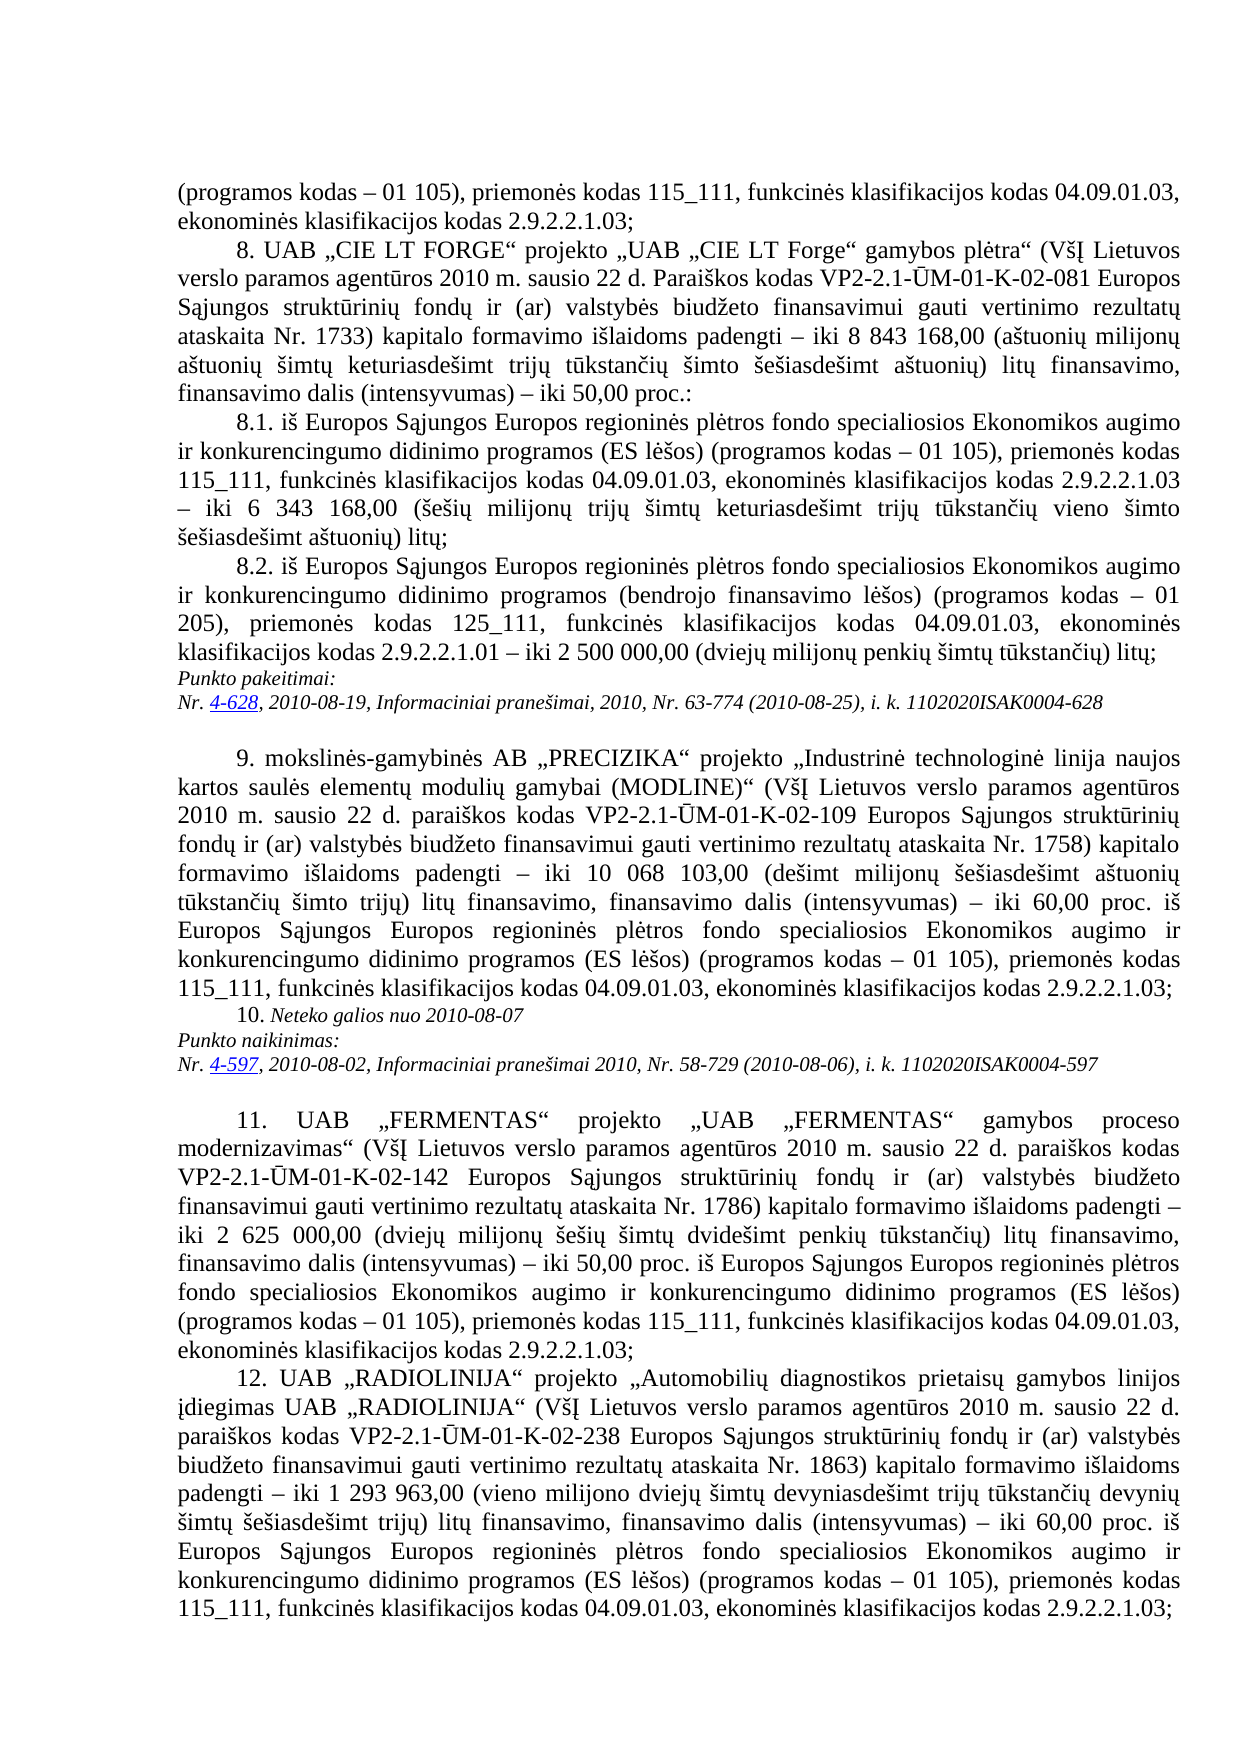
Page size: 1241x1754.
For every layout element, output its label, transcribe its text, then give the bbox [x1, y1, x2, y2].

text 8.1. iš Europos Sąjungos Europos regioninės plėtros fondo specialiosios Ekonomikos augimo ir konkurencingumo didinimo programos (ES lėšos) (programos kodas – 01 105), priemonės kodas 115_111, funkcinės klasifikacijos kodas 04.09.01.03, ekonominės klasifikacijos kodas 2.9.2.2.1.03 – iki 6 343 168,00 (šešių milijonų trijų šimtų keturiasdešimt trijų tūkstančių vieno šimto šešiasdešimt aštuonių) litų; [177, 407, 1181, 551]
text Punkto naikinimas: [177, 1028, 1181, 1052]
text 10. Neteko galios nuo 2010-08-07 [177, 1002, 1181, 1028]
text 12. UAB „RADIOLINIJA“ projekto „Automobilių diagnostikos prietaisų gamybos linijos įdiegimas UAB „RADIOLINIJA“ (VšĮ Lietuvos verslo paramos agentūros 2010 m. sausio 22 d. paraiškos kodas VP2-2.1-ŪM-01-K-02-238 Europos Sąjungos struktūrinių fondų ir (ar) valstybės biudžeto finansavimui gauti vertinimo rezultatų ataskaita Nr. 1863) kapitalo formavimo išlaidoms padengti – iki 1 293 963,00 (vieno milijono dviejų šimtų devyniasdešimt trijų tūkstančių devynių šimtų šešiasdešimt trijų) litų finansavimo, finansavimo dalis (intensyvumas) – iki 60,00 proc. iš Europos Sąjungos Europos regioninės plėtros fondo specialiosios Ekonomikos augimo ir konkurencingumo didinimo programos (ES lėšos) (programos kodas – 01 105), priemonės kodas 115_111, funkcinės klasifikacijos kodas 04.09.01.03, ekonominės klasifikacijos kodas 2.9.2.2.1.03; [177, 1363, 1181, 1622]
text (programos kodas – 01 105), priemonės kodas 115_111, funkcinės klasifikacijos kodas 04.09.01.03, ekonominės klasifikacijos kodas 2.9.2.2.1.03; [177, 177, 1181, 235]
text 8. UAB „CIE LT FORGE“ projekto „UAB „CIE LT Forge“ gamybos plėtra“ (VšĮ Lietuvos verslo paramos agentūros 2010 m. sausio 22 d. Paraiškos kodas VP2-2.1-ŪM-01-K-02-081 Europos Sąjungos struktūrinių fondų ir (ar) valstybės biudžeto finansavimui gauti vertinimo rezultatų ataskaita Nr. 1733) kapitalo formavimo išlaidoms padengti – iki 8 843 168,00 (aštuonių milijonų aštuonių šimtų keturiasdešimt trijų tūkstančių šimto šešiasdešimt aštuonių) litų finansavimo, finansavimo dalis (intensyvumas) – iki 50,00 proc.: [177, 235, 1181, 407]
text 8.2. iš Europos Sąjungos Europos regioninės plėtros fondo specialiosios Ekonomikos augimo ir konkurencingumo didinimo programos (bendrojo finansavimo lėšos) (programos kodas – 01 205), priemonės kodas 125_111, funkcinės klasifikacijos kodas 04.09.01.03, ekonominės klasifikacijos kodas 2.9.2.2.1.01 – iki 2 500 000,00 (dviejų milijonų penkių šimtų tūkstančių) litų; [177, 551, 1181, 666]
text 11. UAB „FERMENTAS“ projekto „UAB „FERMENTAS“ gamybos proceso modernizavimas“ (VšĮ Lietuvos verslo paramos agentūros 2010 m. sausio 22 d. paraiškos kodas VP2-2.1-ŪM-01-K-02-142 Europos Sąjungos struktūrinių fondų ir (ar) valstybės biudžeto finansavimui gauti vertinimo rezultatų ataskaita Nr. 1786) kapitalo formavimo išlaidoms padengti – iki 2 625 000,00 (dviejų milijonų šešių šimtų dvidešimt penkių tūkstančių) litų finansavimo, finansavimo dalis (intensyvumas) – iki 50,00 proc. iš Europos Sąjungos Europos regioninės plėtros fondo specialiosios Ekonomikos augimo ir konkurencingumo didinimo programos (ES lėšos) (programos kodas – 01 105), priemonės kodas 115_111, funkcinės klasifikacijos kodas 04.09.01.03, ekonominės klasifikacijos kodas 2.9.2.2.1.03; [177, 1105, 1181, 1363]
text Nr. 4-628, 2010-08-19, Informaciniai pranešimai, 2010, Nr. 63-774 (2010-08-25), i. k. 1102020ISAK0004-628 [177, 690, 1181, 714]
text Punkto pakeitimai: [177, 666, 1181, 690]
text Nr. 4-597, 2010-08-02, Informaciniai pranešimai 2010, Nr. 58-729 (2010-08-06), i. k. 1102020ISAK0004-597 [177, 1052, 1181, 1076]
text 9. mokslinės-gamybinės AB „PRECIZIKA“ projekto „Industrinė technologinė linija naujos kartos saulės elementų modulių gamybai (MODLINE)“ (VšĮ Lietuvos verslo paramos agentūros 2010 m. sausio 22 d. paraiškos kodas VP2-2.1-ŪM-01-K-02-109 Europos Sąjungos struktūrinių fondų ir (ar) valstybės biudžeto finansavimui gauti vertinimo rezultatų ataskaita Nr. 1758) kapitalo formavimo išlaidoms padengti – iki 10 068 103,00 (dešimt milijonų šešiasdešimt aštuonių tūkstančių šimto trijų) litų finansavimo, finansavimo dalis (intensyvumas) – iki 60,00 proc. iš Europos Sąjungos Europos regioninės plėtros fondo specialiosios Ekonomikos augimo ir konkurencingumo didinimo programos (ES lėšos) (programos kodas – 01 105), priemonės kodas 115_111, funkcinės klasifikacijos kodas 04.09.01.03, ekonominės klasifikacijos kodas 2.9.2.2.1.03; [177, 743, 1181, 1002]
